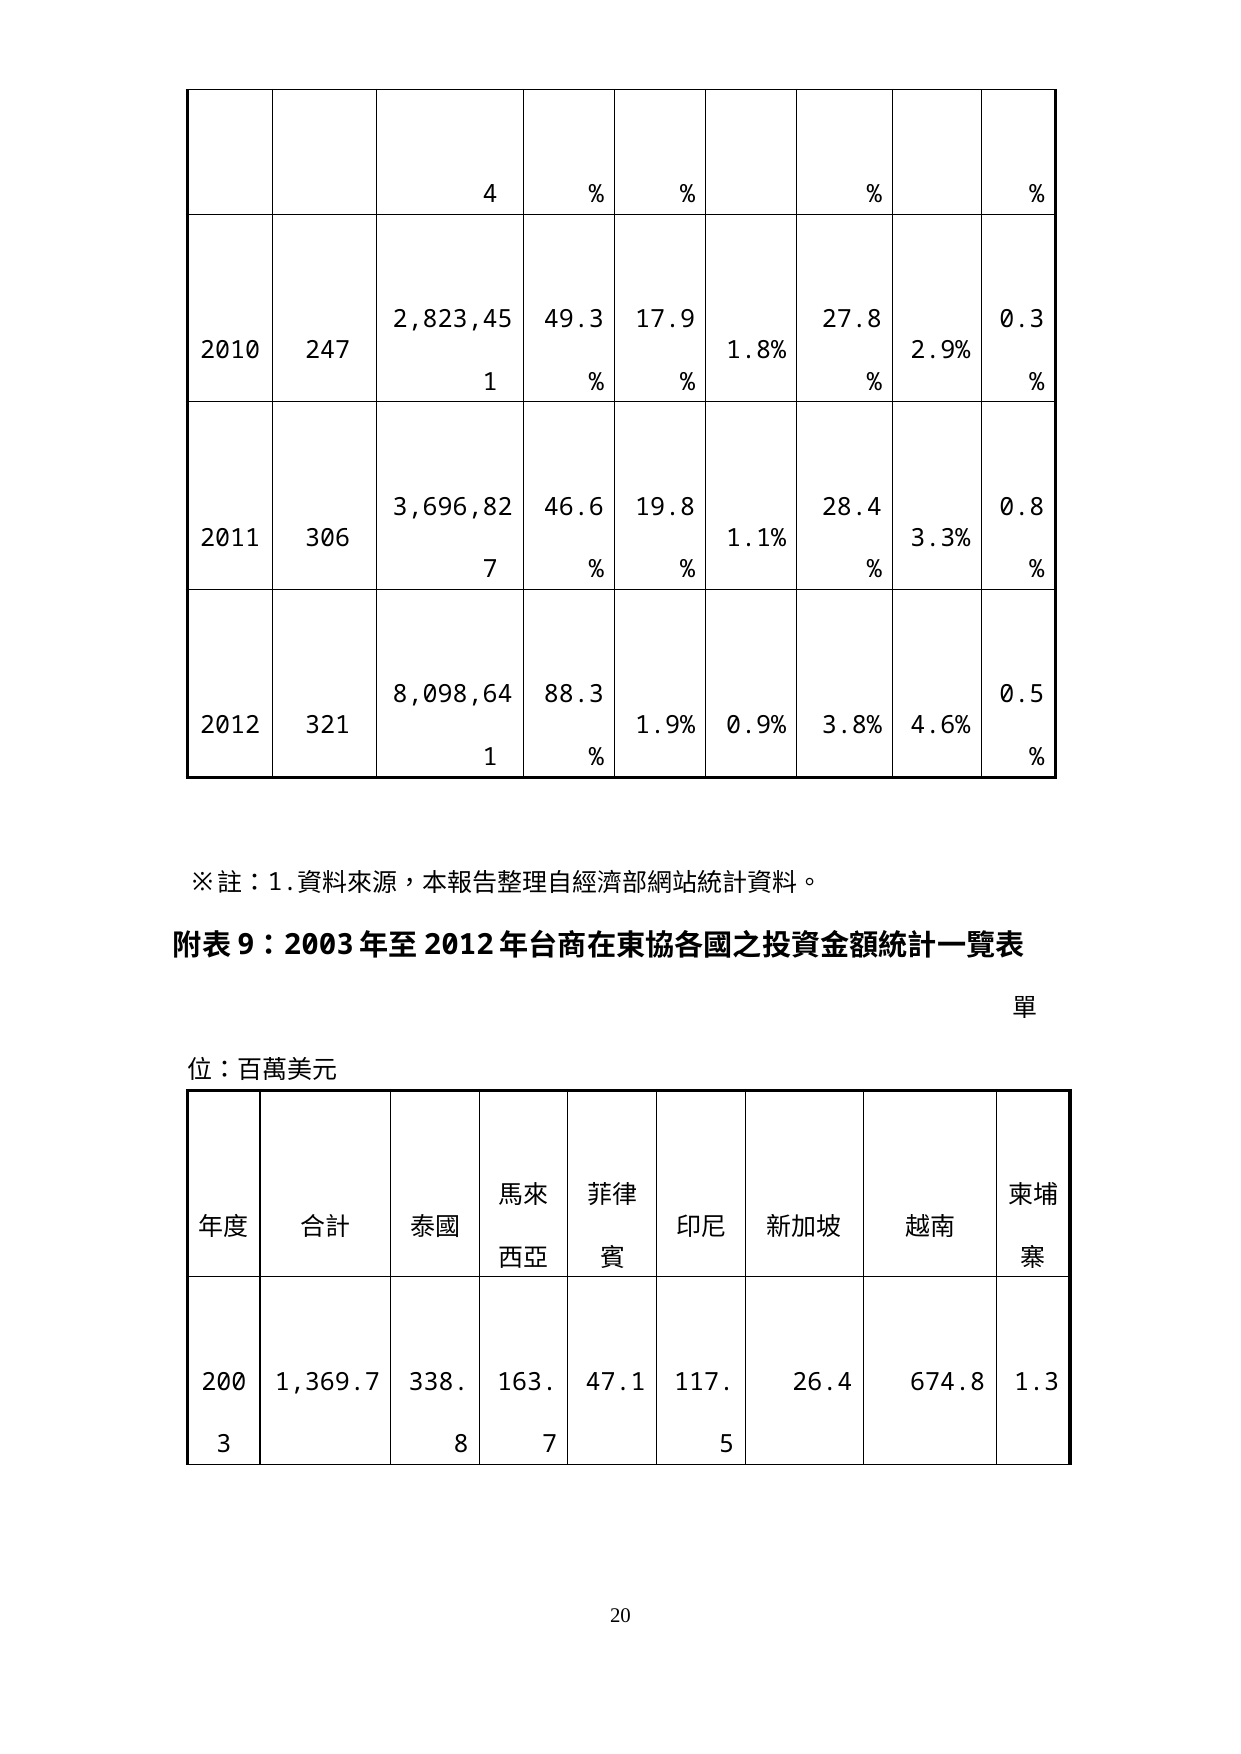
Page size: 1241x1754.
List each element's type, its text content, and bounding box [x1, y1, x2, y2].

table_cell 47.1 [568, 1277, 656, 1464]
table_cell 4.6% [893, 590, 981, 776]
table_cell 28.4% [797, 402, 892, 589]
table_cell 19.8% [615, 402, 705, 589]
table_cell 2011 [189, 402, 272, 589]
text 單位：百萬美元 [187, 964, 1053, 1089]
table_cell 1.8% [706, 215, 796, 401]
table_cell 3.8% [797, 590, 892, 776]
table_cell 1.9% [615, 590, 705, 776]
table_cell [189, 90, 272, 214]
table_header 菲律賓 [568, 1092, 656, 1276]
table_header 越南 [864, 1092, 996, 1276]
table_cell % [615, 90, 705, 214]
table_cell 2012 [189, 590, 272, 776]
table_cell 306 [273, 402, 376, 589]
table_cell 2,823,451 [377, 215, 523, 401]
table_cell % [524, 90, 614, 214]
table_cell 2003 [189, 1277, 259, 1464]
table_cell 0.9% [706, 590, 796, 776]
table_cell 1.1% [706, 402, 796, 589]
table_header 印尼 [657, 1092, 745, 1276]
table_cell [706, 90, 796, 214]
text ※註：1.資料來源，本報告整理自經濟部網站統計資料。 [187, 839, 1053, 901]
table_cell 8,098,641 [377, 590, 523, 776]
table_cell 88.3% [524, 590, 614, 776]
table_cell 117.5 [657, 1277, 745, 1464]
table_cell 26.4 [746, 1277, 863, 1464]
table_header 泰國 [391, 1092, 479, 1276]
table_cell 1.3 [997, 1277, 1068, 1464]
table_header 年度 [189, 1092, 259, 1276]
table_cell 2.9% [893, 215, 981, 401]
table_cell 163.7 [480, 1277, 567, 1464]
table_cell [273, 90, 376, 214]
text 附表9：2003年至2012年台商在東協各國之投資金額統計一覽表 [173, 901, 1053, 964]
table_cell % [982, 90, 1054, 214]
table_cell 0.8% [982, 402, 1054, 589]
table_cell 4 [377, 90, 523, 214]
table_cell 3,696,827 [377, 402, 523, 589]
table_cell 46.6% [524, 402, 614, 589]
table_cell 2010 [189, 215, 272, 401]
table_cell 321 [273, 590, 376, 776]
table_cell 674.8 [864, 1277, 996, 1464]
table_header 柬埔寨 [997, 1092, 1068, 1276]
table_cell 1,369.7 [261, 1277, 390, 1464]
table_cell % [797, 90, 892, 214]
table_cell 27.8% [797, 215, 892, 401]
table_cell [893, 90, 981, 214]
table_cell 3.3% [893, 402, 981, 589]
table_cell 338.8 [391, 1277, 479, 1464]
table_header 新加坡 [746, 1092, 863, 1276]
table_cell 0.5% [982, 590, 1054, 776]
table_cell 49.3% [524, 215, 614, 401]
table_cell 247 [273, 215, 376, 401]
table_cell 17.9% [615, 215, 705, 401]
table_header 合計 [261, 1092, 390, 1276]
table_header 馬來西亞 [480, 1092, 567, 1276]
table_cell 0.3% [982, 215, 1054, 401]
